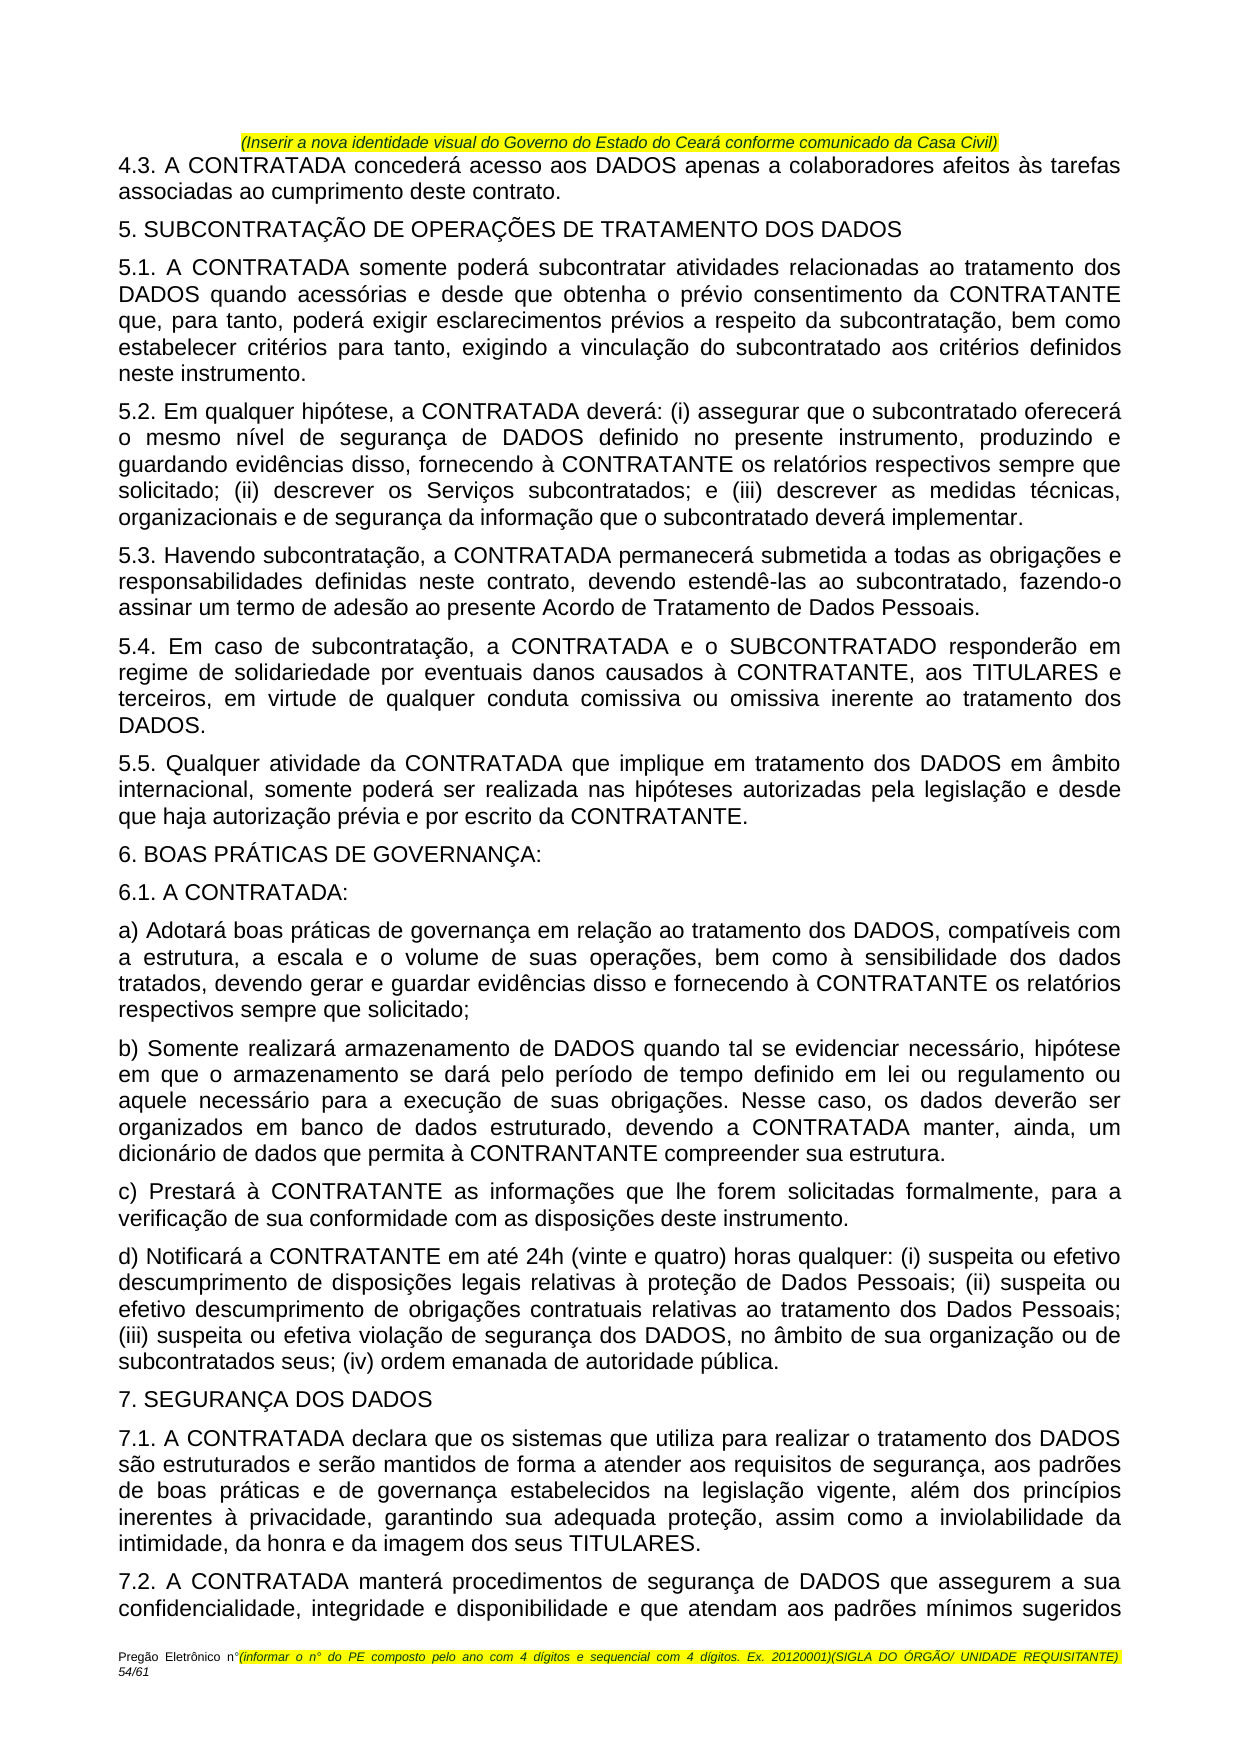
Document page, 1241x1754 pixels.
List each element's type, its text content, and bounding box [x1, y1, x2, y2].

text 7.1. A CONTRATADA declara que os sistemas que utiliza para realizar o tratamento dos DADOS são estruturados e serão mantidos de forma a atender aos requisitos de segurança, aos padrões de boas práticas e de governança estabelecidos na legislação vigente, além dos princípios inerentes à privacidade, garantindo sua adequada proteção, assim como a inviolabilidade da intimidade, da honra e da imagem dos seus TITULARES. [118, 1425, 1122, 1556]
text 7.2. A CONTRATADA manterá procedimentos de segurança de DADOS que assegurem a sua confidencialidade, integridade e disponibilidade e que atendam aos padrões mínimos sugeridos [118, 1568, 1122, 1621]
text 5.5. Qualquer atividade da CONTRATADA que implique em tratamento dos DADOS em âmbito internacional, somente poderá ser realizada nas hipóteses autorizadas pela legislação e desde que haja autorização prévia e por escrito da CONTRATANTE. [118, 750, 1122, 829]
text d) Notificará a CONTRATANTE em até 24h (vinte e quatro) horas qualquer: (i) suspeita ou efetivo descumprimento de disposições legais relativas à proteção de Dados Pessoais; (ii) suspeita ou efetivo descumprimento de obrigações contratuais relativas ao tratamento dos Dados Pessoais; (iii) suspeita ou efetiva violação de segurança dos DADOS, no âmbito de sua organização ou de subcontratados seus; (iv) ordem emanada de autoridade pública. [118, 1243, 1122, 1374]
text 6.1. A CONTRATADA: [118, 879, 1122, 905]
text 6. BOAS PRÁTICAS DE GOVERNANÇA: [118, 841, 1122, 867]
text 5.2. Em qualquer hipótese, a CONTRATADA deverá: (i) assegurar que o subcontratado oferecerá o mesmo nível de segurança de DADOS definido no presente instrumento, produzindo e guardando evidências disso, fornecendo à CONTRATANTE os relatórios respectivos sempre que solicitado; (ii) descrever os Serviços subcontratados; e (iii) descrever as medidas técnicas, organizacionais e de segurança da informação que o subcontratado deverá implementar. [118, 398, 1122, 530]
text 7. SEGURANÇA DOS DADOS [118, 1386, 1122, 1413]
text 4.3. A CONTRATADA concederá acesso aos DADOS apenas a colaboradores afeitos às tarefas associadas ao cumprimento deste contrato. [118, 152, 1122, 204]
text 5.4. Em caso de subcontratação, a CONTRATADA e o SUBCONTRATADO responderão em regime de solidariedade por eventuais danos causados à CONTRATANTE, aos TITULARES e terceiros, em virtude de qualquer conduta comissiva ou omissiva inerente ao tratamento dos DADOS. [118, 633, 1122, 738]
text 5.3. Havendo subcontratação, a CONTRATADA permanecerá submetida a todas as obrigações e responsabilidades definidas neste contrato, devendo estendê-las ao subcontratado, fazendo-o assinar um termo de adesão ao presente Acordo de Tratamento de Dados Pessoais. [118, 542, 1122, 621]
text b) Somente realizará armazenamento de DADOS quando tal se evidenciar necessário, hipótese em que o armazenamento se dará pelo período de tempo definido em lei ou regulamento ou aquele necessário para a execução de suas obrigações. Nesse caso, os dados deverão ser organizados em banco de dados estruturado, devendo a CONTRATADA manter, ainda, um dicionário de dados que permita à CONTRANTANTE compreender sua estrutura. [118, 1034, 1122, 1166]
text 5.1. A CONTRATADA somente poderá subcontratar atividades relacionadas ao tratamento dos DADOS quando acessórias e desde que obtenha o prévio consentimento da CONTRATANTE que, para tanto, poderá exigir esclarecimentos prévios a respeito da subcontratação, bem como estabelecer critérios para tanto, exigindo a vinculação do subcontratado aos critérios definidos neste instrumento. [118, 254, 1122, 386]
text c) Prestará à CONTRATANTE as informações que lhe forem solicitadas formalmente, para a verificação de sua conformidade com as disposições deste instrumento. [118, 1178, 1122, 1231]
text 5. SUBCONTRATAÇÃO DE OPERAÇÕES DE TRATAMENTO DOS DADOS [118, 216, 1122, 242]
text a) Adotará boas práticas de governança em relação ao tratamento dos DADOS, compatíveis com a estrutura, a escala e o volume de suas operações, bem como à sensibilidade dos dados tratados, devendo gerar e guardar evidências disso e fornecendo à CONTRATANTE os relatórios respectivos sempre que solicitado; [118, 917, 1122, 1023]
